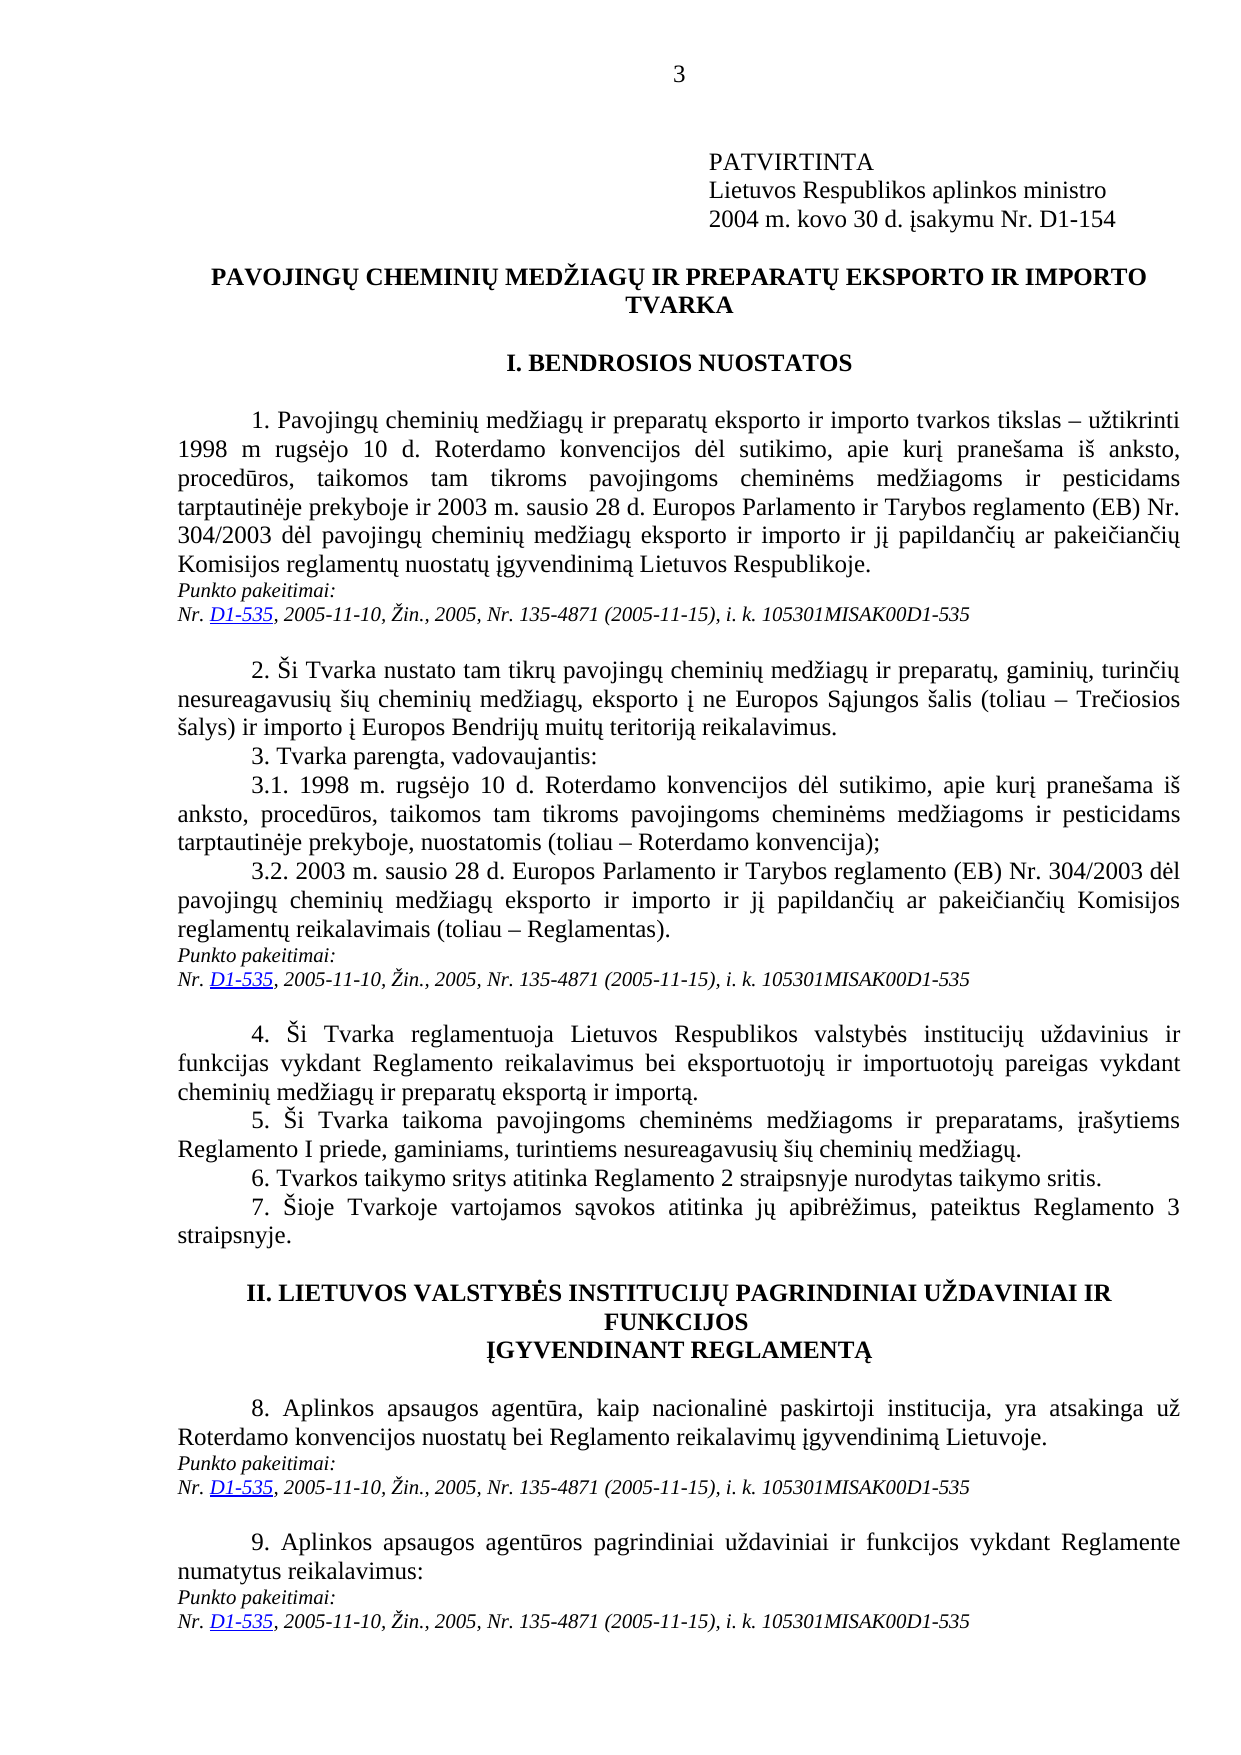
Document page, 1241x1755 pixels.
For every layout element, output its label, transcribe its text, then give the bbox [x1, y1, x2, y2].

text 4. Ši Tvarka reglamentuoja Lietuvos Respublikos valstybės institucijų uždavinius ir funkcijas vykdant Reglamento reikalavimus bei eksportuotojų ir importuotojų pareigas vykdant cheminių medžiagų ir preparatų eksportą ir importą. [177, 1019, 1181, 1106]
text Punkto pakeitimai: [177, 1585, 1181, 1609]
text Punkto pakeitimai: [177, 578, 1181, 602]
text I. BENDROSIOS NUOSTATOS [177, 348, 1181, 377]
text Nr. D1-535, 2005-11-10, Žin., 2005, Nr. 135-4871 (2005-11-15), i. k. 105301MISAK00D1-535 [177, 1475, 1181, 1499]
text 3.2. 2003 m. sausio 28 d. Europos Parlamento ir Tarybos reglamento (EB) Nr. 304/2003 dėl pavojingų cheminių medžiagų eksporto ir importo ir jį papildančių ar pakeičiančių Komisijos reglamentų reikalavimais (toliau – Reglamentas). [177, 856, 1181, 942]
text Nr. D1-535, 2005-11-10, Žin., 2005, Nr. 135-4871 (2005-11-15), i. k. 105301MISAK00D1-535 [177, 967, 1181, 991]
text 1. Pavojingų cheminių medžiagų ir preparatų eksporto ir importo tvarkos tikslas – užtikrinti 1998 m rugsėjo 10 d. Roterdamo konvencijos dėl sutikimo, apie kurį pranešama iš anksto, procedūros, taikomos tam tikroms pavojingoms cheminėms medžiagoms ir pesticidams tarptautinėje prekyboje ir 2003 m. sausio 28 d. Europos Parlamento ir Tarybos reglamento (EB) Nr. 304/2003 dėl pavojingų cheminių medžiagų eksporto ir importo ir jį papildančių ar pakeičiančių Komisijos reglamentų nuostatų įgyvendinimą Lietuvos Respublikoje. [177, 406, 1181, 578]
text 6. Tvarkos taikymo sritys atitinka Reglamento 2 straipsnyje nurodytas taikymo sritis. [177, 1163, 1181, 1192]
text Lietuvos Respublikos aplinkos ministro [177, 176, 1181, 204]
text 3. Tvarka parengta, vadovaujantis: [177, 741, 1181, 770]
text 2. Ši Tvarka nustato tam tikrų pavojingų cheminių medžiagų ir preparatų, gaminių, turinčių nesureagavusių šių cheminių medžiagų, eksporto į ne Europos Sąjungos šalis (toliau – Trečiosios šalys) ir importo į Europos Bendrijų muitų teritoriją reikalavimus. [177, 655, 1181, 741]
text Punkto pakeitimai: [177, 942, 1181, 967]
text 3.1. 1998 m. rugsėjo 10 d. Roterdamo konvencijos dėl sutikimo, apie kurį pranešama iš anksto, procedūros, taikomos tam tikroms pavojingoms cheminėms medžiagoms ir pesticidams tarptautinėje prekyboje, nuostatomis (toliau – Roterdamo konvencija); [177, 770, 1181, 856]
text PATVIRTINTA [177, 147, 1181, 176]
text 9. Aplinkos apsaugos agentūros pagrindiniai uždaviniai ir funkcijos vykdant Reglamente numatytus reikalavimus: [177, 1527, 1181, 1585]
text Nr. D1-535, 2005-11-10, Žin., 2005, Nr. 135-4871 (2005-11-15), i. k. 105301MISAK00D1-535 [177, 1609, 1181, 1633]
text ĮGYVENDINANT REGLAMENTĄ [177, 1336, 1181, 1364]
text Nr. D1-535, 2005-11-10, Žin., 2005, Nr. 135-4871 (2005-11-15), i. k. 105301MISAK00D1-535 [177, 602, 1181, 626]
text 8. Aplinkos apsaugos agentūra, kaip nacionalinė paskirtoji institucija, yra atsakinga už Roterdamo konvencijos nuostatų bei Reglamento reikalavimų įgyvendinimą Lietuvoje. [177, 1393, 1181, 1451]
text 5. Ši Tvarka taikoma pavojingoms cheminėms medžiagoms ir preparatams, įrašytiems Reglamento I priede, gaminiams, turintiems nesureagavusių šių cheminių medžiagų. [177, 1106, 1181, 1163]
text II. LIETUVOS VALSTYBĖS INSTITUCIJŲ PAGRINDINIAI UŽDAVINIAI IR FUNKCIJOS [177, 1278, 1181, 1336]
text PAVOJINGŲ CHEMINIŲ MEDŽIAGŲ IR PREPARATŲ EKSPORTO IR IMPORTO TVARKA [177, 262, 1181, 319]
text 7. Šioje Tvarkoje vartojamos sąvokos atitinka jų apibrėžimus, pateiktus Reglamento 3 straipsnyje. [177, 1192, 1181, 1249]
text Punkto pakeitimai: [177, 1451, 1181, 1475]
text 2004 m. kovo 30 d. įsakymu Nr. D1-154 [177, 204, 1181, 233]
